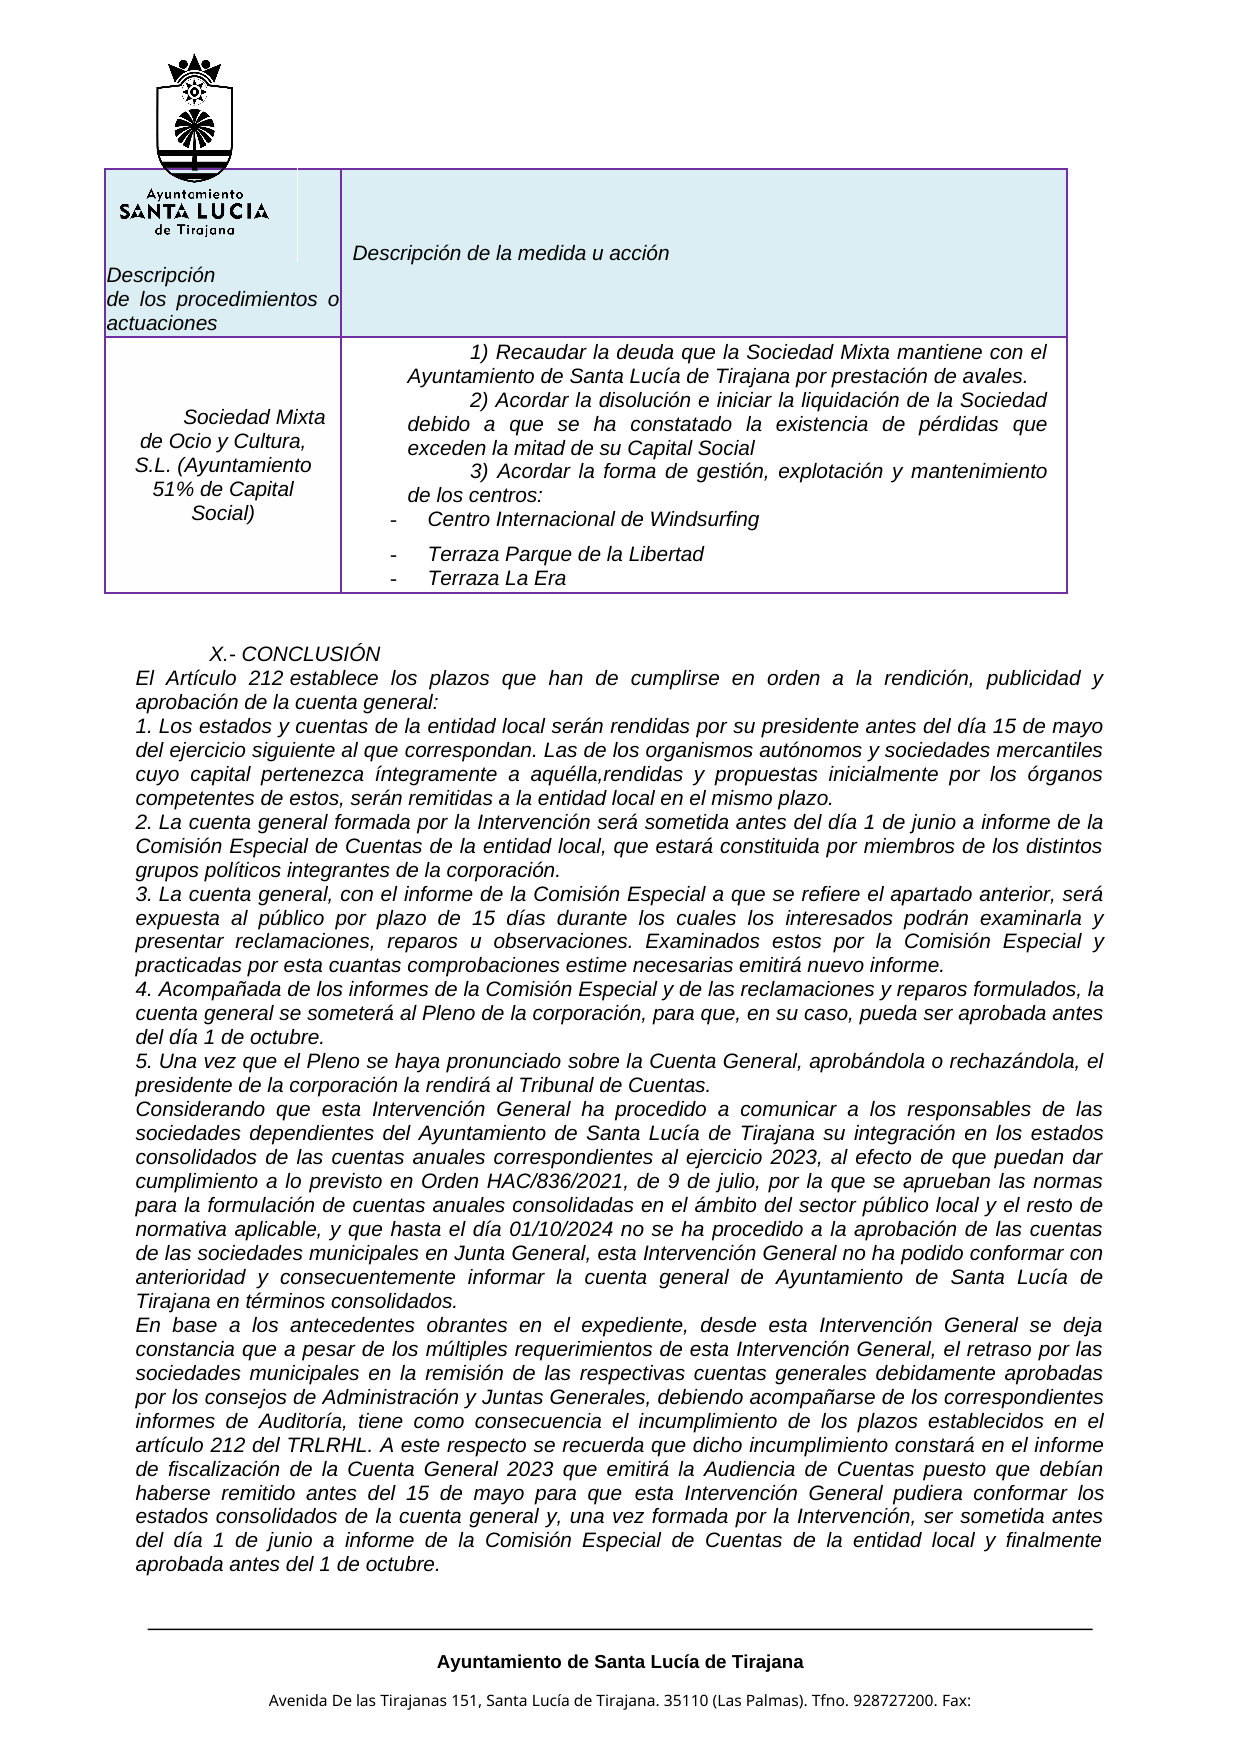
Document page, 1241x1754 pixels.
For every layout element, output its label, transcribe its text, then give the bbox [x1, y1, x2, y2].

table_header Descripción de la medida u acción [342, 170, 1066, 336]
text En base a los antecedentes obrantes en el expediente, desde esta Intervención General se deja constancia que a pesar de los múltiples requerimientos de esta Intervención General, el retraso por las sociedades municipales en la remisión de las respectivas cuentas generales debidamente aprobadas por los consejos de Administración y Juntas Generales, debiendo acompañarse de los correspondientes informes de Auditoría, tiene como consecuencia el incumplimiento de los plazos establecidos en el artículo 212 del TRLRHL. A este respecto se recuerda que dicho incumplimiento constará en el informe de fiscalización de la Cuenta General 2023 que emitirá la Audiencia de Cuentas puesto que debían haberse remitido antes del 15 de mayo para que esta Intervención General pudiera conformar los estados consolidados de la cuenta general y, una vez formada por la Intervención, ser sometida antes del día 1 de junio a informe de la Comisión Especial de Cuentas de la entidad local y finalmente aprobada antes del 1 de octubre. [135, 1313, 1105, 1576]
text Considerando que esta Intervención General ha procedido a comunicar a los responsables de las sociedades dependientes del Ayuntamiento de Santa Lucía de Tirajana su integración en los estados consolidados de las cuentas anuales correspondientes al ejercicio 2023, al efecto de que puedan dar cumplimiento a lo previsto en Orden HAC/836/2021, de 9 de julio, por la que se aprueban las normas para la formulación de cuentas anuales consolidadas en el ámbito del sector público local y el resto de normativa aplicable, y que hasta el día 01/10/2024 no se ha procedido a la aprobación de las cuentas de las sociedades municipales en Junta General, esta Intervención General no ha podido conformar con anterioridad y consecuentemente informar la cuenta general de Ayuntamiento de Santa Lucía de Tirajana en términos consolidados. [135, 1097, 1105, 1313]
text X.- CONCLUSIÓN [135, 642, 1105, 666]
table_cell 1) Recaudar la deuda que la Sociedad Mixta mantiene con el Ayuntamiento de Santa Lucía de Tirajana por prestación de avales. 2) Acordar la disolución e iniciar la liquidación de la Sociedad debido a que se ha constatado la existencia de pérdidas que exceden la mitad de su Capital Social 3) Acordar la forma de gestión, explotación y mantenimiento de los centros: Centro Internacional de Windsurfing Terraza Parque de la Libertad Terraza La Era [342, 338, 1066, 592]
text 2. La cuenta general formada por la Intervención será sometida antes del día 1 de junio a informe de la Comisión Especial de Cuentas de la entidad local, que estará constituida por miembros de los distintos grupos políticos integrantes de la corporación. [135, 809, 1105, 881]
picture [91, 23, 297, 263]
text El Artículo 212 establece los plazos que han de cumplirse en orden a la rendición, publicidad y aprobación de la cuenta general: [135, 666, 1105, 714]
text 1. Los estados y cuentas de la entidad local serán rendidas por su presidente antes del día 15 de mayo del ejercicio siguiente al que correspondan. Las de los organismos autónomos y sociedades mercantiles cuyo capital pertenezca íntegramente a aquélla,rendidas y propuestas inicialmente por los órganos competentes de estos, serán remitidas a la entidad local en el mismo plazo. [135, 714, 1105, 809]
text 5. Una vez que el Pleno se haya pronunciado sobre la Cuenta General, aprobándola o rechazándola, el presidente de la corporación la rendirá al Tribunal de Cuentas. [135, 1049, 1105, 1097]
text 3. La cuenta general, con el informe de la Comisión Especial a que se refiere el apartado anterior, será expuesta al público por plazo de 15 días durante los cuales los interesados podrán examinarla y presentar reclamaciones, reparos u observaciones. Examinados estos por la Comisión Especial y practicadas por esta cuantas comprobaciones estime necesarias emitirá nuevo informe. [135, 881, 1105, 977]
table_cell Sociedad Mixta de Ocio y Cultura, S.L. (Ayuntamiento 51% de Capital Social) [106, 338, 340, 592]
text 4. Acompañada de los informes de la Comisión Especial y de las reclamaciones y reparos formulados, la cuenta general se someterá al Pleno de la corporación, para que, en su caso, pueda ser aprobada antes del día 1 de octubre. [135, 977, 1105, 1049]
table_header Descripción de los procedimientos o actuaciones [106, 170, 340, 336]
